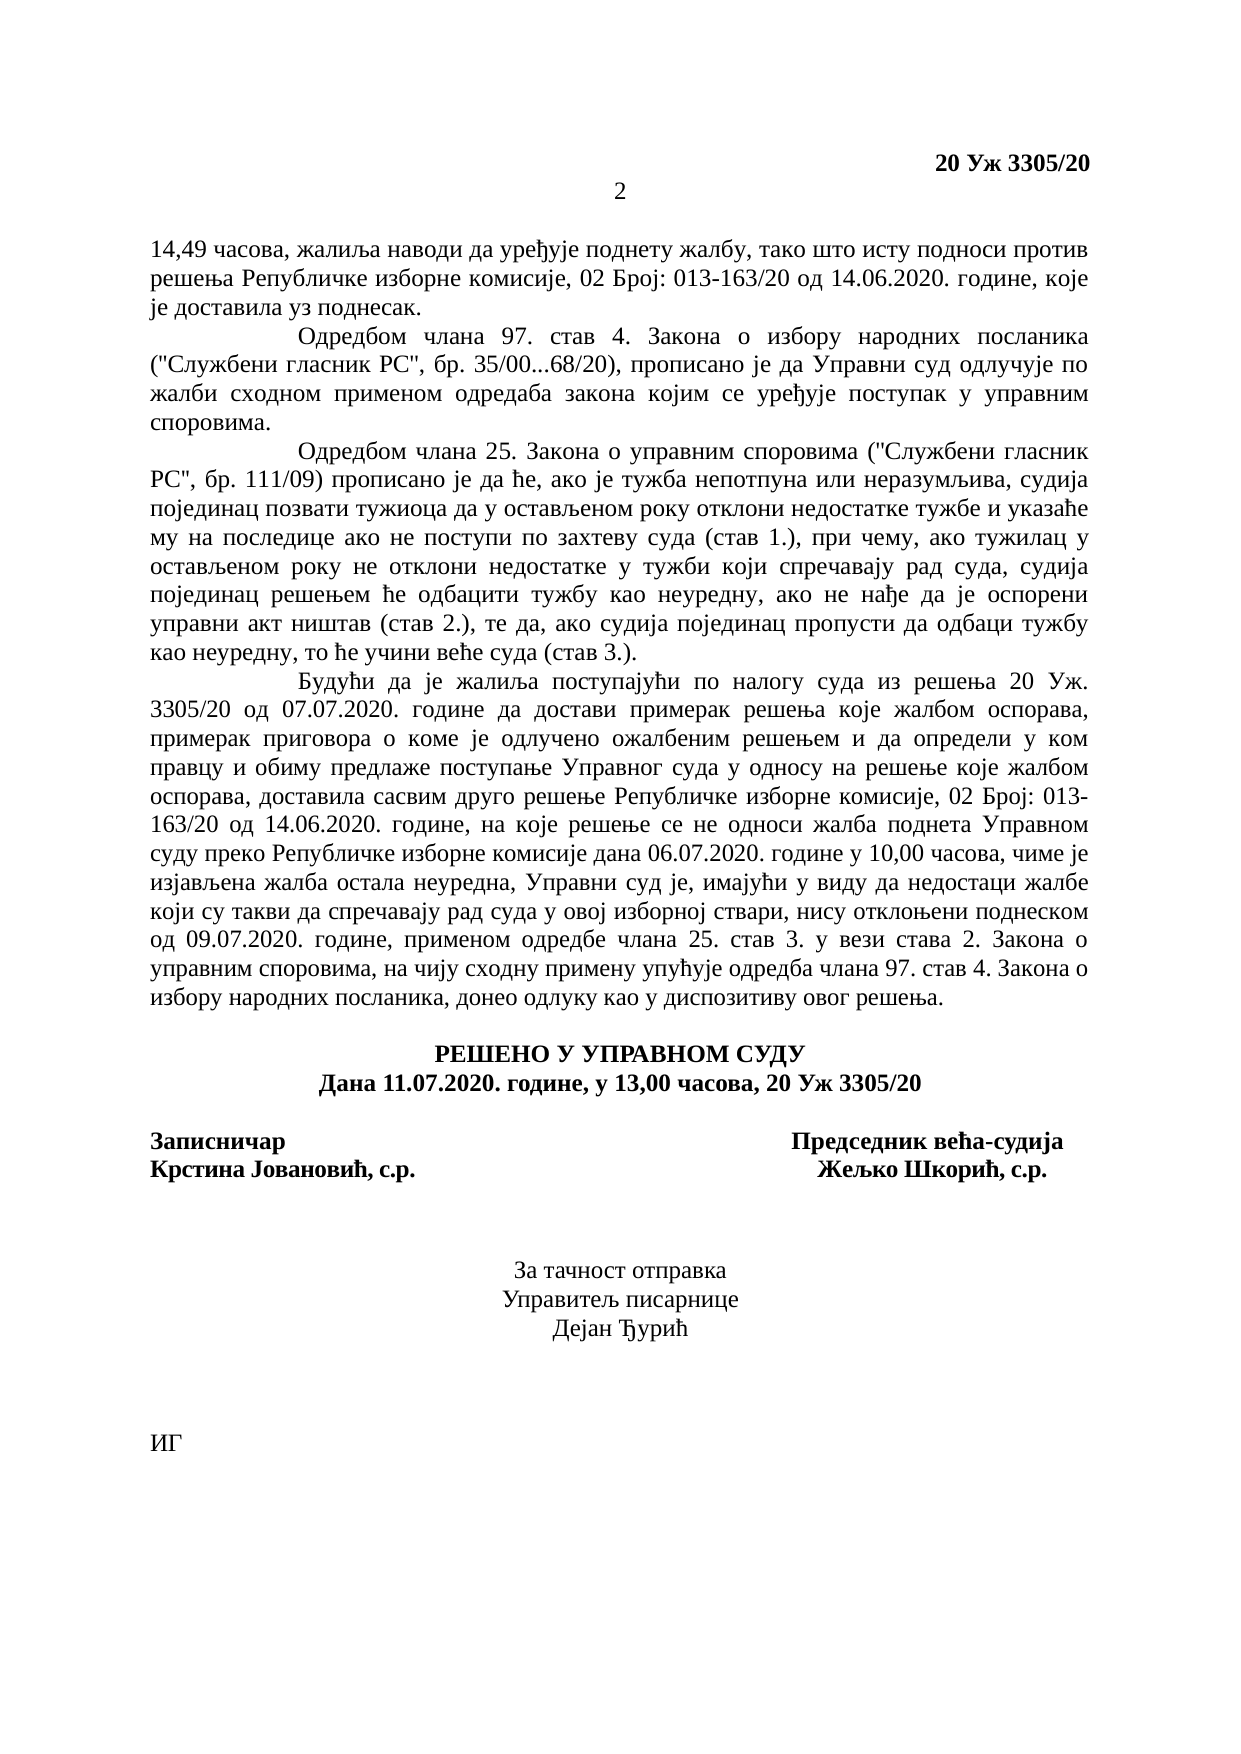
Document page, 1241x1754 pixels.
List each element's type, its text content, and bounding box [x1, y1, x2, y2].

text Дана 11.07.2020. године, у 13,00 часова, 20 Уж 3305/20 [150, 1068, 1090, 1097]
text РЕШЕНО У УПРАВНОМ СУДУ [150, 1039, 1090, 1068]
text Дејан Ђурић [150, 1313, 1090, 1342]
text ИГ [150, 1428, 1090, 1457]
text Крстина Јовановић, с.р. Жељко Шкорић, с.р. [150, 1154, 1090, 1183]
text Одредбом члана 25. Закона о управним споровима (''Службени гласник РС'', бр. 111/09) прописано је да ће, ако је тужба непотпуна или неразумљива, судија појединац позвати тужиоца да у остављеном року отклони недостатке тужбе и указаће му на последице ако не поступи по захтеву суда (став 1.), при чему, ако тужилац у остављеном року не отклони недостатке у тужби који спречавају рад суда, судија појединац решењем ће одбацити тужбу као неуредну, ако не нађе да је оспорени управни акт ништав (став 2.), те да, ако судија појединац пропусти да одбаци тужбу као неуредну, то ће учини веће суда (став 3.). [150, 436, 1090, 666]
text Одредбом члана 97. став 4. Закона о избору народних посланика (''Службени гласник РС'', бр. 35/00...68/20), прописано је да Управни суд одлучује по жалби сходном применом одредаба закона којим се уређује поступак у управним споровима. [150, 321, 1090, 436]
text Управитељ писарнице [150, 1284, 1090, 1313]
text Будући да је жалиља поступајући по налогу суда из решења 20 Уж. 3305/20 од 07.07.2020. године да достави примерак решења које жалбом оспорава, примерак приговора о коме је одлучено ожалбеним решењем и да определи у ком правцу и обиму предлаже поступање Управног суда у односу на решење које жалбом оспорава, доставила сасвим друго решење Републичке изборне комисије, 02 Број: 013-163/20 од 14.06.2020. године, на које решење се не односи жалба поднета Управном суду преко Републичке изборне комисије дана 06.07.2020. године у 10,00 часова, чиме је изјављена жалба остала неуредна, Управни суд је, имајући у виду да недостаци жалбе који су такви да спречавају рад суда у овој изборној ствари, нису отклоњени поднеском од 09.07.2020. године, применом одредбе члана 25. став 3. у вези става 2. Закона о управним споровима, на чију сходну примену упућује одредба члана 97. став 4. Закона о избору народних посланика, донео одлуку као у диспозитиву овог решења. [150, 666, 1090, 1011]
text За тачност отправка [150, 1256, 1090, 1284]
text 14,49 часова, жалиља наводи да уређује поднету жалбу, тако што исту подноси против решења Републичке изборне комисије, 02 Број: 013-163/20 од 14.06.2020. године, које је доставила уз поднесак. [150, 234, 1090, 321]
text Записничар Председник већа-судија [150, 1126, 1090, 1154]
